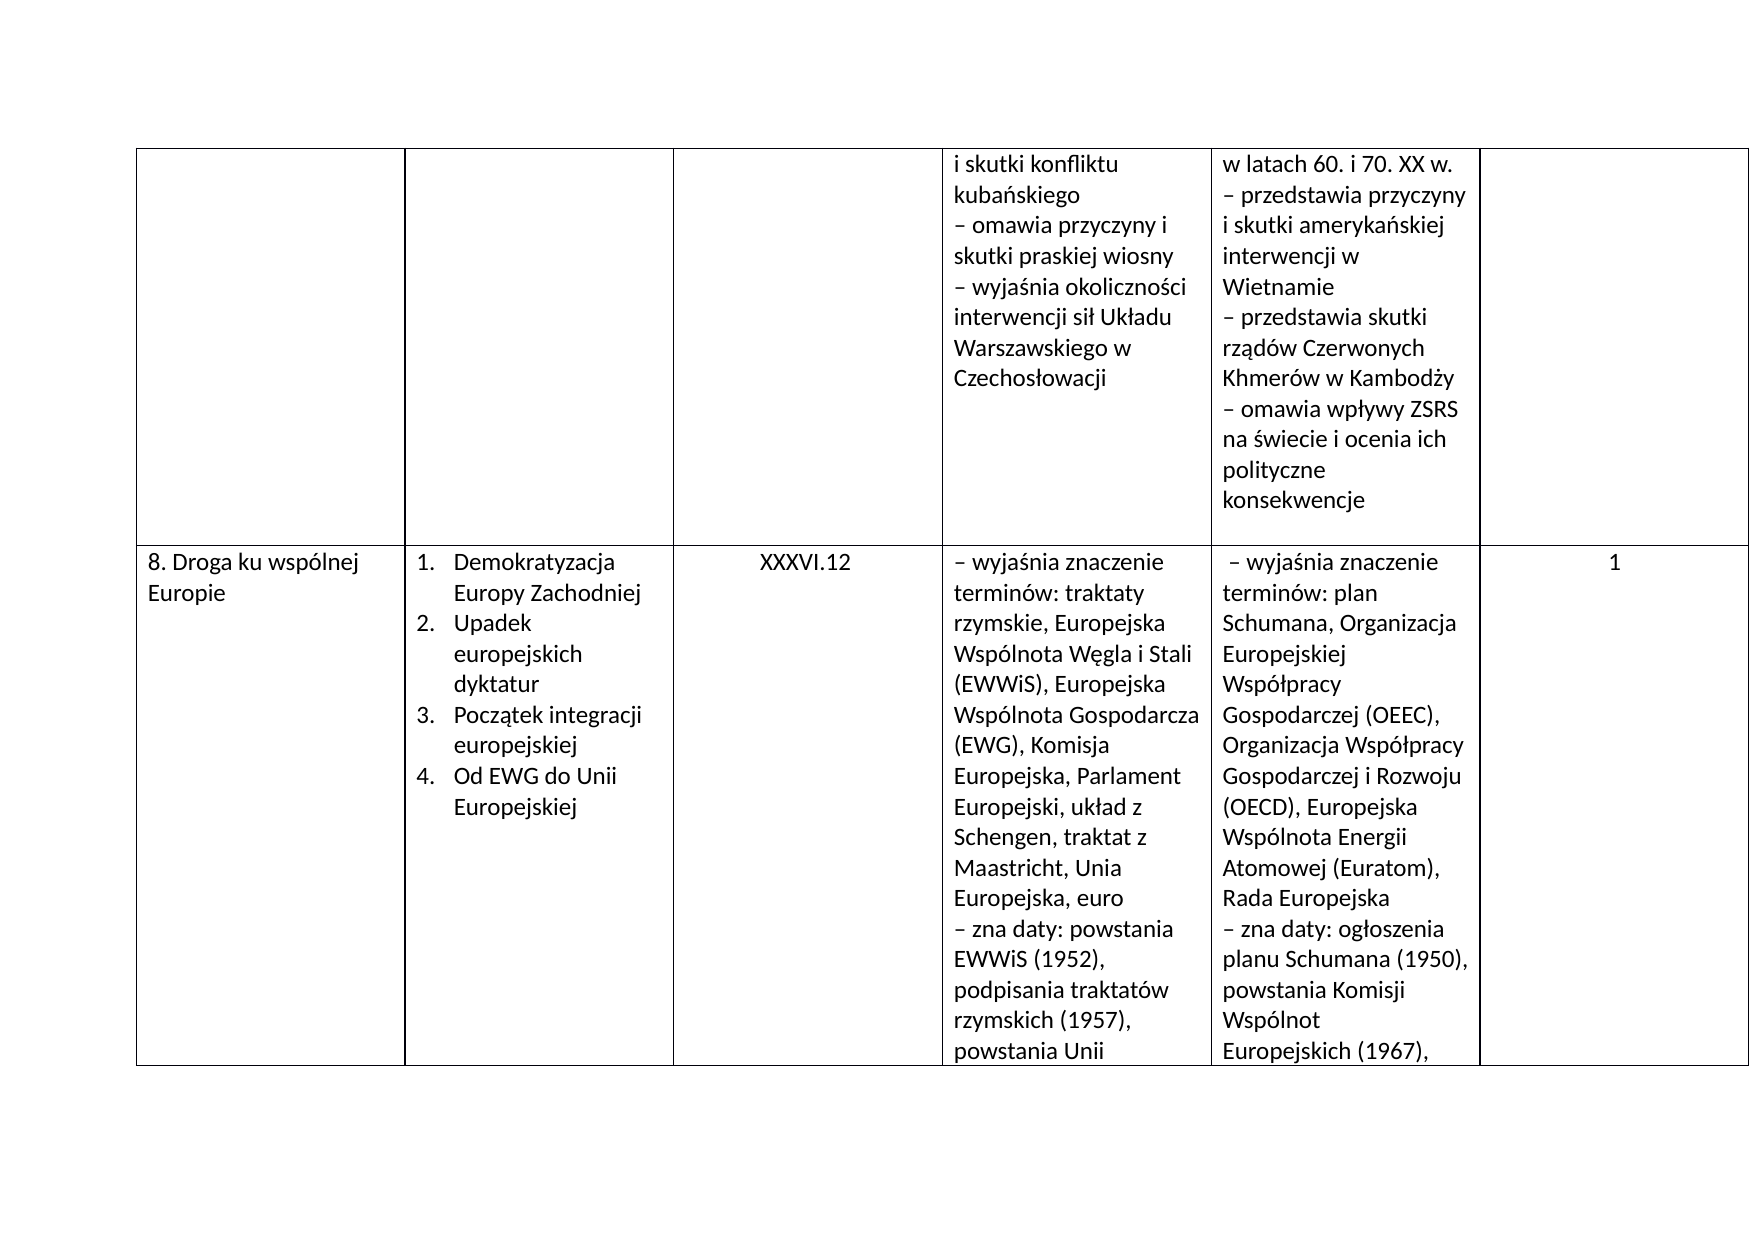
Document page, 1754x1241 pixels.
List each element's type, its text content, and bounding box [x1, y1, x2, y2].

table_cell XXXVI.12 [674, 546, 942, 1065]
table_cell [1481, 149, 1748, 545]
table_cell Demokratyzacja Europy Zachodniej Upadek europejskich dyktatur Początek integracji europejskiej Od EWG do Unii Europejskiej [406, 546, 673, 1065]
table_cell w latach 60. i 70. XX w. – przedstawia przyczyny i skutki amerykańskiej interwencji w Wietnamie – przedstawia skutki rządów Czerwonych Khmerów w Kambodży – omawia wpływy ZSRS na świecie i ocenia ich polityczne konsekwencje [1212, 149, 1479, 545]
table_cell i skutki konfliktu kubańskiego – omawia przyczyny i skutki praskiej wiosny – wyjaśnia okoliczności interwencji sił Układu Warszawskiego w Czechosłowacji [943, 149, 1211, 545]
table_cell – wyjaśnia znaczenie terminów: plan Schumana, Organizacja Europejskiej Współpracy Gospodarczej (OEEC), Organizacja Współpracy Gospodarczej i Rozwoju (OECD), Europejska Wspólnota Energii Atomowej (Euratom), Rada Europejska – zna daty: ogłoszenia planu Schumana (1950), powstania Komisji Wspólnot Europejskich (1967), [1212, 546, 1479, 1065]
table_cell – wyjaśnia znaczenie terminów: traktaty rzymskie, Europejska Wspólnota Węgla i Stali (EWWiS), Europejska Wspólnota Gospodarcza (EWG), Komisja Europejska, Parlament Europejski, układ z Schengen, traktat z Maastricht, Unia Europejska, euro – zna daty: powstania EWWiS (1952), podpisania traktatów rzymskich (1957), powstania Unii [943, 546, 1211, 1065]
table_cell 1 [1481, 546, 1748, 1065]
table_cell 8. Droga ku wspólnej Europie [137, 546, 404, 1065]
table_cell Rywalizacja Wschód–Zachód Kryzys kubański Wojna w Wietnamie Rządy Breżniewa Praska wiosna [406, 149, 673, 545]
table_cell [137, 149, 404, 545]
table_cell [674, 149, 942, 545]
